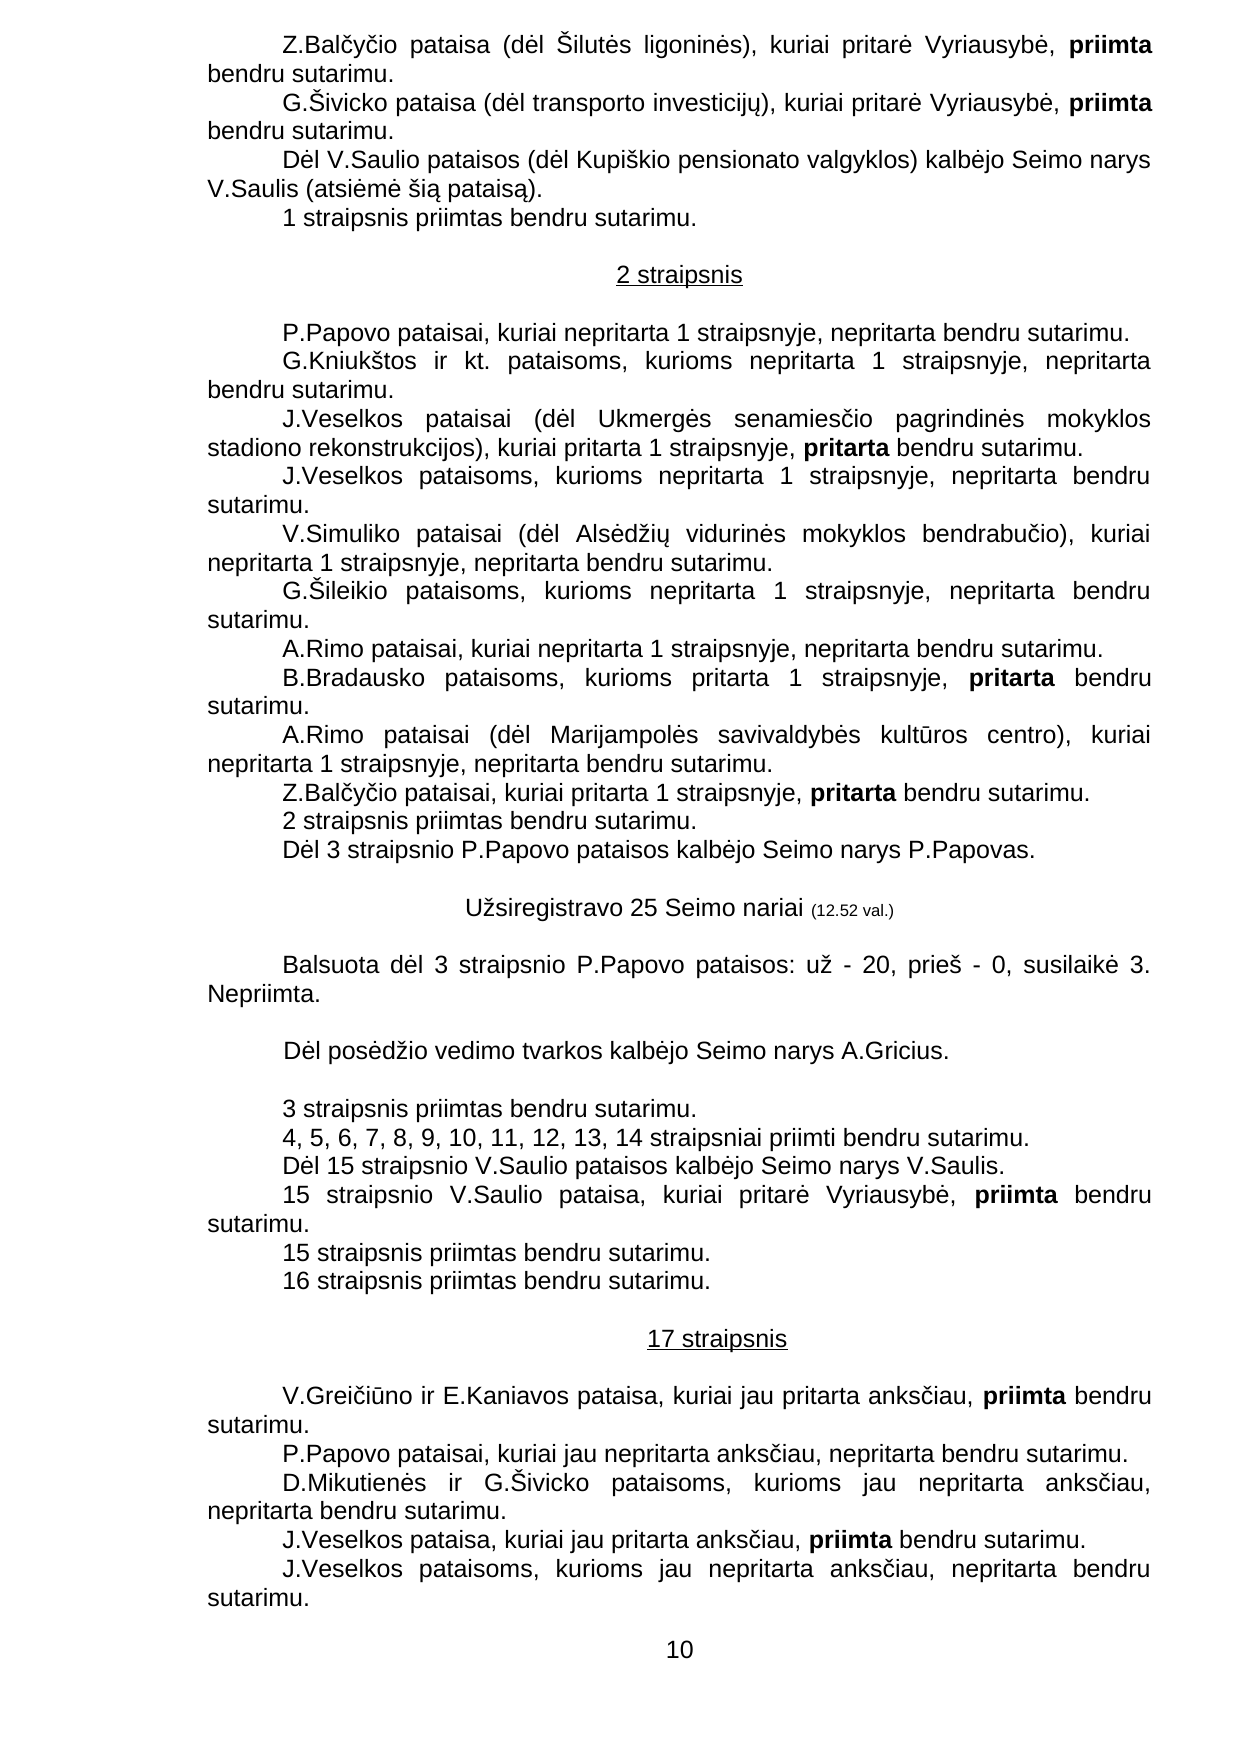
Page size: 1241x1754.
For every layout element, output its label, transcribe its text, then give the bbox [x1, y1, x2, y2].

text V.Simuliko pataisai (dėl Alsėdžių vidurinės mokyklos bendrabučio), kuriai nepritarta 1 straipsnyje, nepritarta bendru sutarimu. [207, 519, 1152, 576]
text J.Veselkos pataisa, kuriai jau pritarta anksčiau, priimta bendru sutarimu. [207, 1525, 1152, 1554]
text J.Veselkos pataisoms, kurioms jau nepritarta anksčiau, nepritarta bendru sutarimu. [207, 1554, 1152, 1611]
text 15 straipsnio V.Saulio pataisa, kuriai pritarė Vyriausybė, priimta bendru sutarimu. [207, 1180, 1152, 1237]
text G.Kniukštos ir kt. pataisoms, kurioms nepritarta 1 straipsnyje, nepritarta bendru sutarimu. [207, 346, 1152, 404]
text 2 straipsnis priimtas bendru sutarimu. [207, 806, 1152, 835]
text Balsuota dėl 3 straipsnio P.Papovo pataisos: už - 20, prieš - 0, susilaikė 3. Nepriimta. [207, 950, 1152, 1007]
text 3 straipsnis priimtas bendru sutarimu. [207, 1094, 1152, 1122]
text P.Papovo pataisai, kuriai nepritarta 1 straipsnyje, nepritarta bendru sutarimu. [207, 317, 1152, 346]
text V.Greičiūno ir E.Kaniavos pataisa, kuriai jau pritarta anksčiau, priimta bendru sutarimu. [207, 1381, 1152, 1439]
text 16 straipsnis priimtas bendru sutarimu. [207, 1266, 1152, 1295]
text P.Papovo pataisai, kuriai jau nepritarta anksčiau, nepritarta bendru sutarimu. [207, 1439, 1152, 1467]
text Z.Balčyčio pataisai, kuriai pritarta 1 straipsnyje, pritarta bendru sutarimu. [207, 777, 1152, 806]
text Z.Balčyčio pataisa (dėl Šilutės ligoninės), kuriai pritarė Vyriausybė, priimta bendru sutarimu. [207, 30, 1152, 87]
text 17 straipsnis [207, 1324, 1152, 1352]
text 4, 5, 6, 7, 8, 9, 10, 11, 12, 13, 14 straipsniai priimti bendru sutarimu. [207, 1122, 1152, 1151]
text Užsiregistravo 25 Seimo nariai (12.52 val.) [207, 892, 1152, 921]
text Dėl posėdžio vedimo tvarkos kalbėjo Seimo narys A.Gricius. [207, 1036, 1152, 1065]
text J.Veselkos pataisoms, kurioms nepritarta 1 straipsnyje, nepritarta bendru sutarimu. [207, 461, 1152, 519]
text A.Rimo pataisai (dėl Marijampolės savivaldybės kultūros centro), kuriai nepritarta 1 straipsnyje, nepritarta bendru sutarimu. [207, 720, 1152, 777]
text D.Mikutienės ir G.Šivicko pataisoms, kurioms jau nepritarta anksčiau, nepritarta bendru sutarimu. [207, 1467, 1152, 1525]
text 1 straipsnis priimtas bendru sutarimu. [207, 202, 1152, 231]
text J.Veselkos pataisai (dėl Ukmergės senamiesčio pagrindinės mokyklos stadiono rekonstrukcijos), kuriai pritarta 1 straipsnyje, pritarta bendru sutarimu. [207, 404, 1152, 461]
text Dėl 15 straipsnio V.Saulio pataisos kalbėjo Seimo narys V.Saulis. [207, 1151, 1152, 1180]
text Dėl V.Saulio pataisos (dėl Kupiškio pensionato valgyklos) kalbėjo Seimo narys V.Saulis (atsiėmė šią pataisą). [207, 145, 1152, 202]
text A.Rimo pataisai, kuriai nepritarta 1 straipsnyje, nepritarta bendru sutarimu. [207, 634, 1152, 662]
text B.Bradausko pataisoms, kurioms pritarta 1 straipsnyje, pritarta bendru sutarimu. [207, 662, 1152, 720]
text 15 straipsnis priimtas bendru sutarimu. [207, 1237, 1152, 1266]
text G.Šivicko pataisa (dėl transporto investicijų), kuriai pritarė Vyriausybė, priimta bendru sutarimu. [207, 87, 1152, 145]
text Dėl 3 straipsnio P.Papovo pataisos kalbėjo Seimo narys P.Papovas. [207, 835, 1152, 864]
text G.Šileikio pataisoms, kurioms nepritarta 1 straipsnyje, nepritarta bendru sutarimu. [207, 576, 1152, 634]
text 2 straipsnis [207, 260, 1152, 289]
